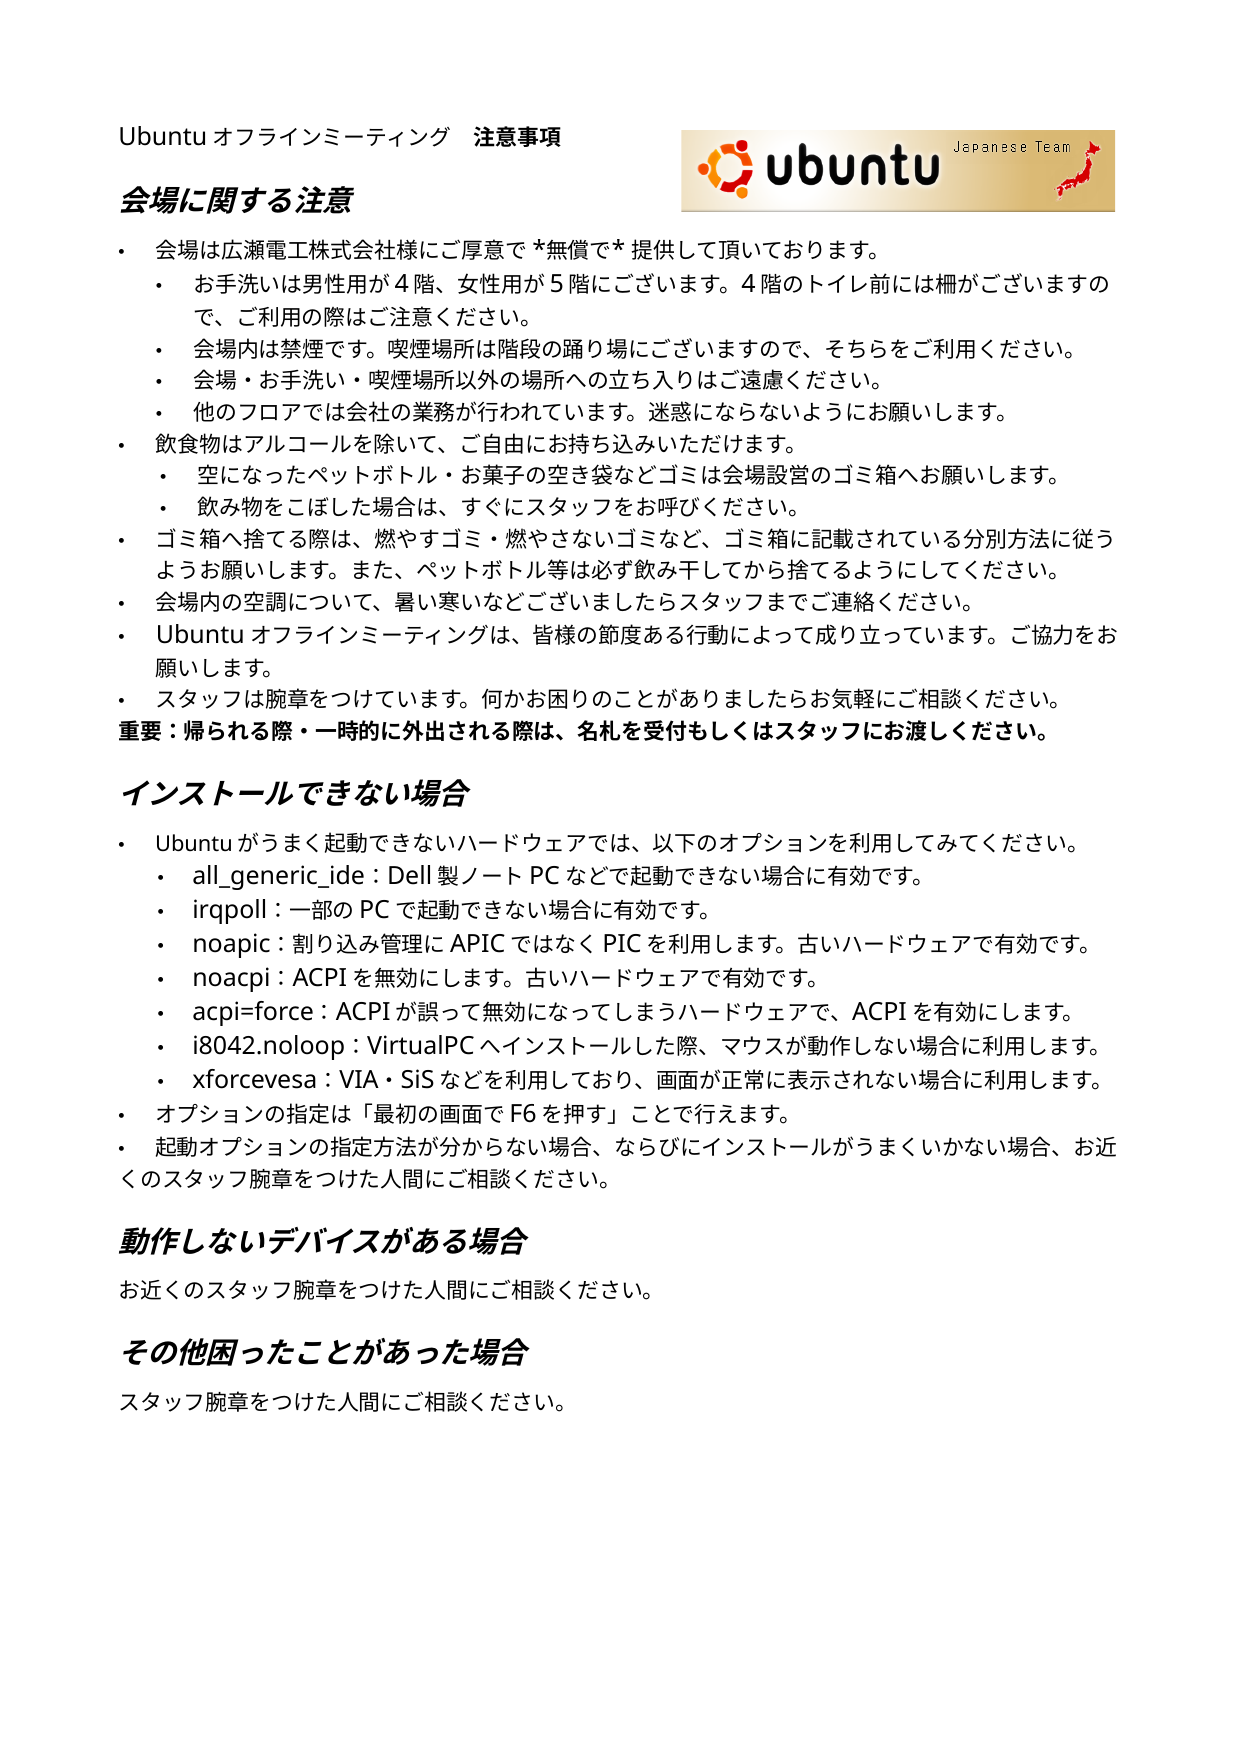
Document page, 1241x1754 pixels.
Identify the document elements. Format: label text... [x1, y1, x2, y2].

list 空になったペットボトル・お菓子の空き袋などゴミは会場設営のゴミ箱へお願いします。 [160, 458, 1122, 490]
list irqpoll：一部のPCで起動できない場合に有効です。 [118, 891, 1122, 926]
list Ubuntuがうまく起動できないハードウェアでは、以下のオプションを利用してみてください。 [118, 826, 1122, 857]
subtitle 動作しないデバイスがある場合 [118, 1218, 1122, 1261]
list スタッフは腕章をつけています。何かお困りのことがありましたらお気軽にご相談ください。 [118, 682, 1122, 714]
list 他のフロアでは会社の業務が行われています。迷惑にならないようにお願いします。 [156, 395, 1122, 427]
list オプションの指定は「最初の画面でF6を押す」ことで行えます。 [118, 1096, 1122, 1130]
list acpi=force：ACPIが誤って無効になってしまうハードウェアで、ACPIを有効にします。 [118, 994, 1122, 1028]
list 会場内の空調について、暑い寒いなどございましたらスタッフまでご連絡ください。 [118, 585, 1122, 617]
subtitle その他困ったことがあった場合 [118, 1330, 1122, 1372]
list 起動オプションの指定方法が分からない場合、ならびにインストールがうまくいかない場合、お近くのスタッフ腕章をつけた人間にご相談ください。 [118, 1130, 1122, 1193]
subtitle インストールできない場合 [118, 771, 1122, 813]
list i8042.noloop：VirtualPCへインストールした際、マウスが動作しない場合に利用します。 [118, 1028, 1122, 1062]
list xforcevesa：VIA・SiSなどを利用しており、画面が正常に表示されない場合に利用します。 [118, 1062, 1122, 1096]
list 飲み物をこぼした場合は、すぐにスタッフをお呼びください。 [160, 490, 1122, 522]
list 飲食物はアルコールを除いて、ご自由にお持ち込みいただけます。 [118, 427, 1122, 458]
list Ubuntuオフラインミーティングは、皆様の節度ある行動によって成り立っています。ご協力をお願いします。 [118, 617, 1122, 682]
text 重要：帰られる際・一時的に外出される際は、名札を受付もしくはスタッフにお渡しください。 [118, 714, 1122, 746]
text お近くのスタッフ腕章をつけた人間にご相談ください。 [118, 1273, 1122, 1305]
picture [681, 130, 1116, 212]
list 会場内は禁煙です。喫煙場所は階段の踊り場にございますので、そちらをご利用ください。 [156, 332, 1122, 363]
list 会場・お手洗い・喫煙場所以外の場所への立ち入りはご遠慮ください。 [156, 363, 1122, 395]
list noacpi：ACPIを無効にします。古いハードウェアで有効です。 [118, 959, 1122, 994]
list all_generic_ide：Dell製ノートPCなどで起動できない場合に有効です。 [118, 857, 1122, 891]
text Ubuntuオフラインミーティング 注意事項 [118, 118, 1122, 152]
list お手洗いは男性用が4階、女性用が5階にございます。4階のトイレ前には柵がございますので、ご利用の際はご注意ください。 [156, 266, 1122, 332]
list ゴミ箱へ捨てる際は、燃やすゴミ・燃やさないゴミなど、ゴミ箱に記載されている分別方法に従うようお願いします。また、ペットボトル等は必ず飲み干してから捨てるようにしてください。 [118, 522, 1122, 585]
subtitle 会場に関する注意 [118, 177, 1122, 219]
list noapic：割り込み管理にAPICではなくPICを利用します。古いハードウェアで有効です。 [118, 926, 1122, 959]
text スタッフ腕章をつけた人間にご相談ください。 [118, 1384, 1122, 1416]
list 会場は広瀬電工株式会社様にご厚意で *無償で* 提供して頂いております。 [118, 232, 1122, 266]
